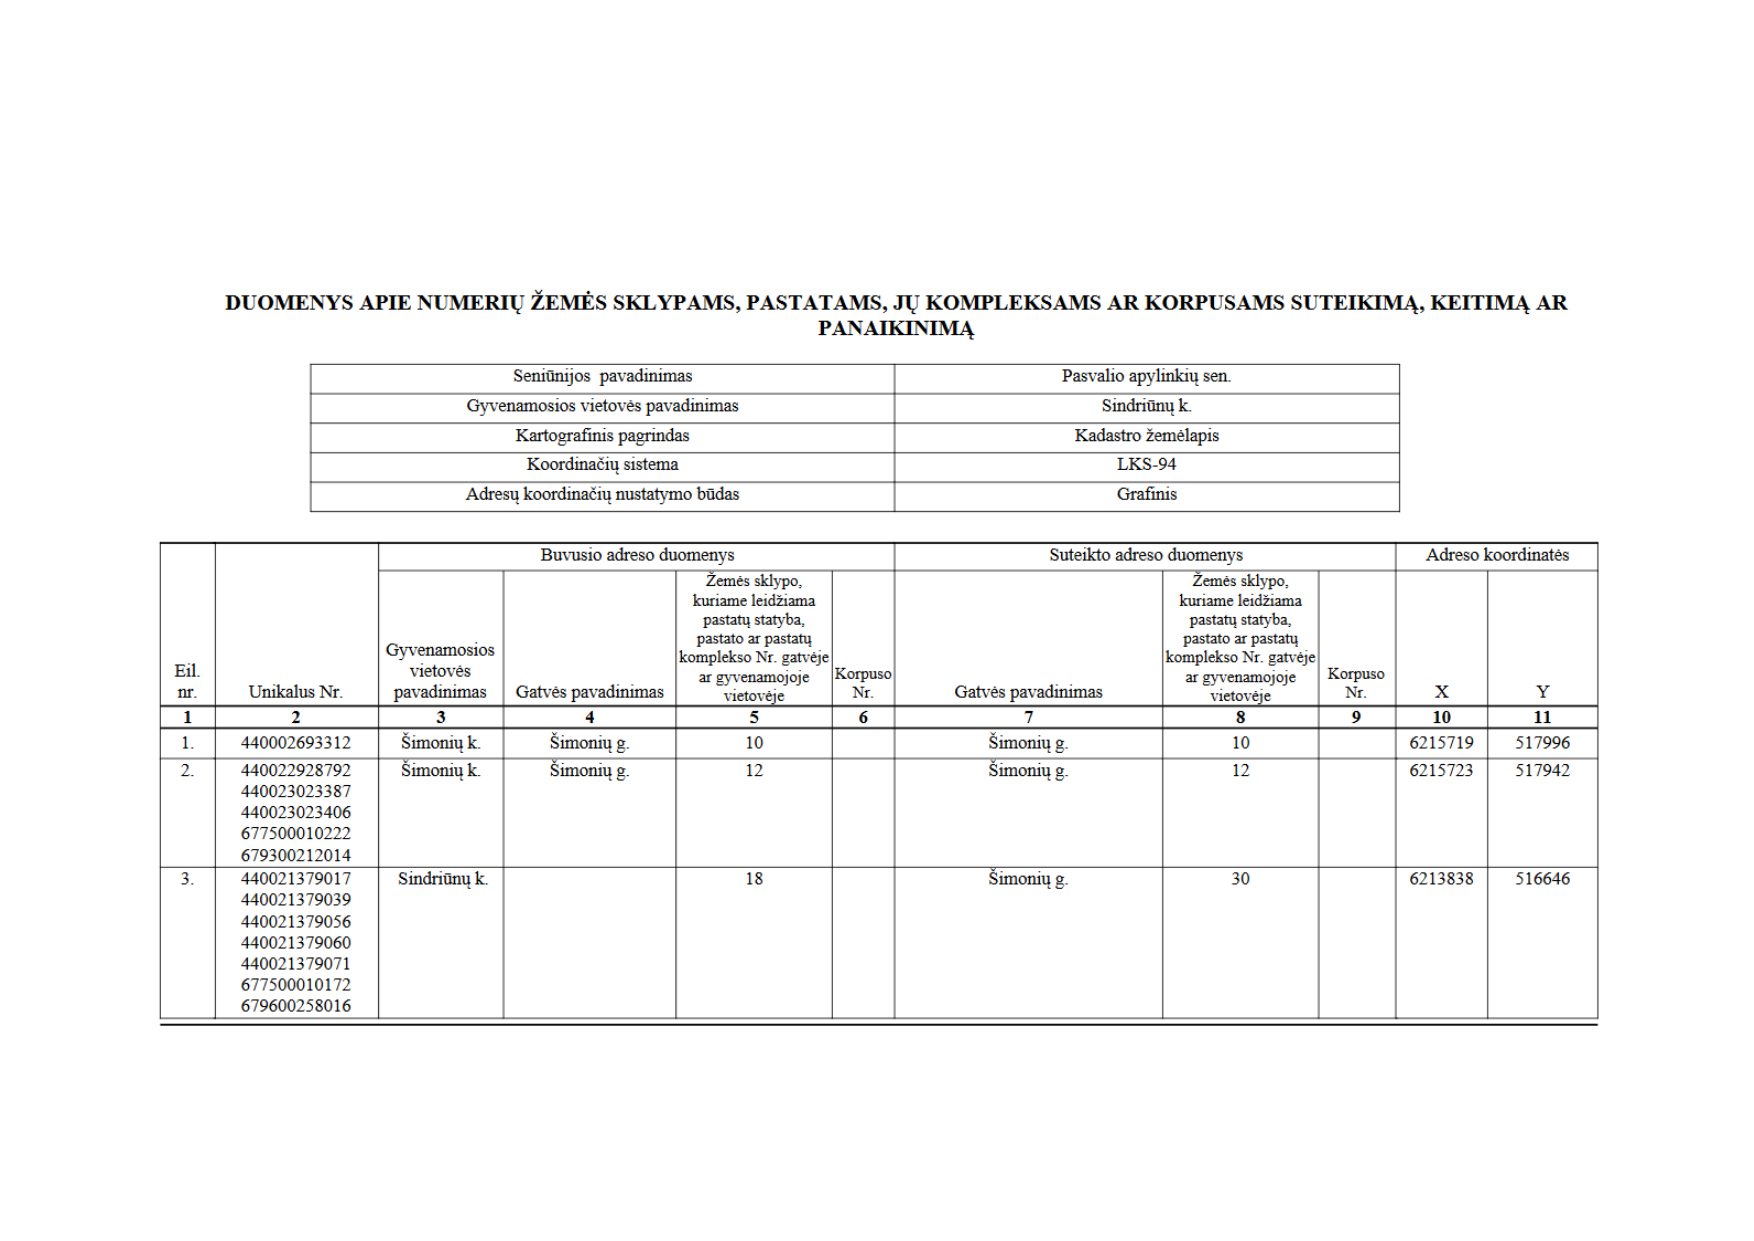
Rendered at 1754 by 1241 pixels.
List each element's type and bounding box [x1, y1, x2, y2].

table_header [118, 1054, 542, 1083]
table_header [542, 1054, 1142, 1083]
